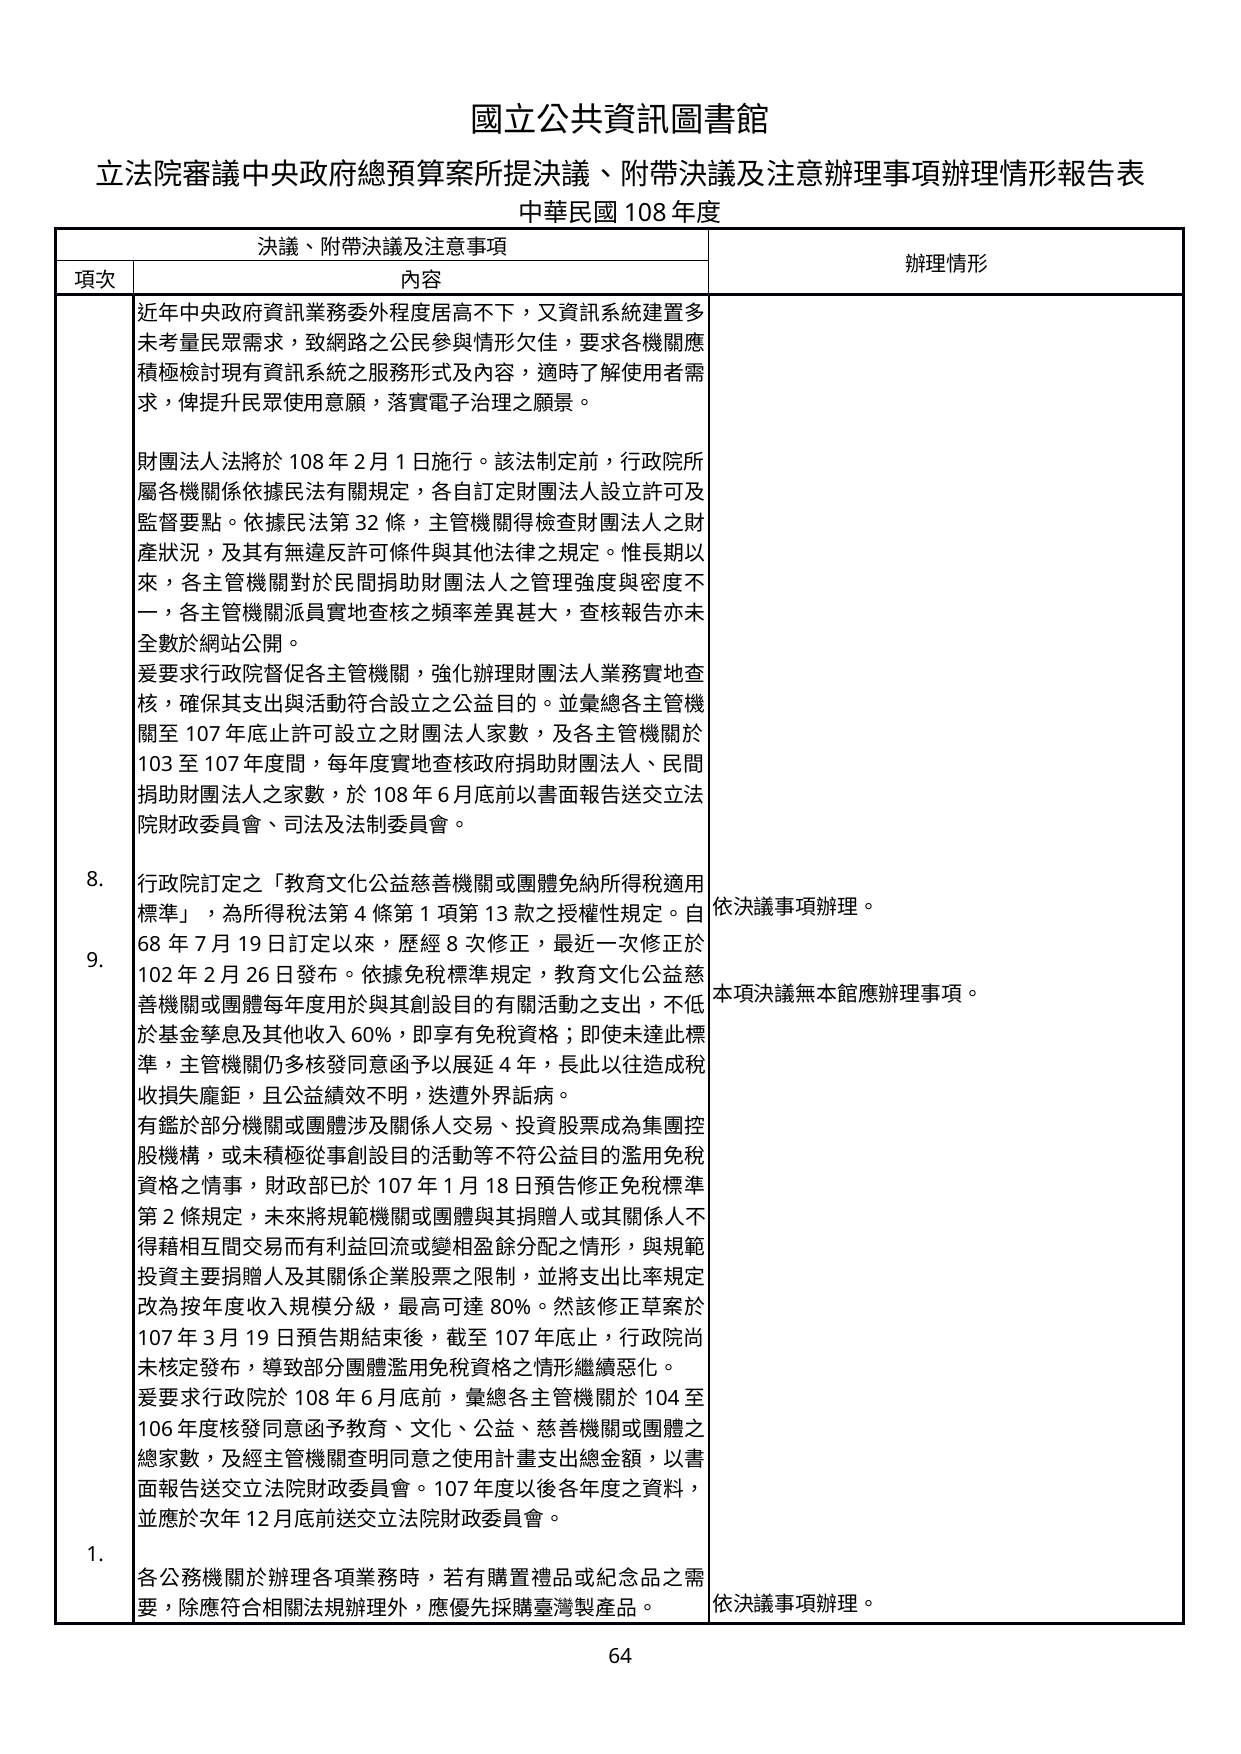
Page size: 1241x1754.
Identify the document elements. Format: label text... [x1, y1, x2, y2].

table_cell 決議、附帶決議及注意事項 [57, 230, 708, 260]
table_cell 項次 [57, 261, 133, 293]
table_cell 近年中央政府資訊業務委外程度居高不下，又資訊系統建置多未考量民眾需求，致網路之公民參與情形欠佳，要求各機關應積極檢討現有資訊系統之服務形式及內容，適時了解使用者需求，俾提升民眾使用意願，落實電子治理之願景。 財團法人法將於108年2月1日施行。該法制定前，行政院所屬各機關係依據民法有關規定，各自訂定財團法人設立許可及監督要點。依據民法第32 條，主管機關得檢查財團法人之財產狀況，及其有無違反許可條件與其他法律之規定。惟長期以來，各主管機關對於民間捐助財團法人之管理強度與密度不一，各主管機關派員實地查核之頻率差異甚大，查核報告亦未全數於網站公開。 爰要求行政院督促各主管機關，強化辦理財團法人業務實地查核，確保其支出與活動符合設立之公益目的。並彙總各主管機關至107年底止許可設立之財團法人家數，及各主管機關於103 至107年度間，每年度實地查核政府捐助財團法人、民間捐助財團法人之家數，於108年6月底前以書面報告送交立法院財政委員會、司法及法制委員會。 行政院訂定之「教育文化公益慈善機關或團體免納所得稅適用標準」，為所得稅法第4 條第1 項第13 款之授權性規定。自68 年7月19日訂定以來，歷經8 次修正，最近一次修正於102年2月26日發布。依據免稅標準規定，教育文化公益慈善機關或團體每年度用於與其創設目的有關活動之支出，不低於基金孳息及其他收入60%，即享有免稅資格；即使未達此標準，主管機關仍多核發同意函予以展延4 年，長此以往造成稅收損失龐鉅，且公益績效不明，迭遭外界詬病。 有鑑於部分機關或團體涉及關係人交易、投資股票成為集團控股機構，或未積極從事創設目的活動等不符公益目的濫用免稅資格之情事，財政部已於107年1月18日預告修正免稅標準第2 條規定，未來將規範機關或團體與其捐贈人或其關係人不得藉相互間交易而有利益回流或變相盈餘分配之情形，與規範投資主要捐贈人及其關係企業股票之限制，並將支出比率規定改為按年度收入規模分級，最高可達80%。然該修正草案於107年3月19 日預告期結束後，截至107年底止，行政院尚未核定發布，導致部分團體濫用免稅資格之情形繼續惡化。 爰要求行政院於108年6月底前，彙總各主管機關於104至106年度核發同意函予教育、文化、公益、慈善機關或團體之總家數，及經主管機關查明同意之使用計畫支出總金額，以書面報告送交立法院財政委員會。107年度以後各年度之資料，並應於次年12月底前送交立法院財政委員會。 各公務機關於辦理各項業務時，若有購置禮品或紀念品之需要，除應符合相關法規辦理外，應優先採購臺灣製產品。 [135, 296, 708, 1622]
table_cell 中華民國108年度 [56, 197, 1183, 227]
table_cell 立法院審議中央政府總預算案所提決議、附帶決議及注意辦理事項辦理情形報告表 [56, 141, 1183, 197]
table_cell 8. 9. 1. [57, 296, 132, 1622]
table_cell 辦理情形 [709, 230, 1182, 293]
table_cell 依決議事項辦理。 本項決議無本館應辦理事項。 依決議事項辦理。 [710, 296, 1182, 1622]
table_header 國立公共資訊圖書館 [56, 88, 1183, 141]
table_cell 內容 [134, 261, 708, 293]
